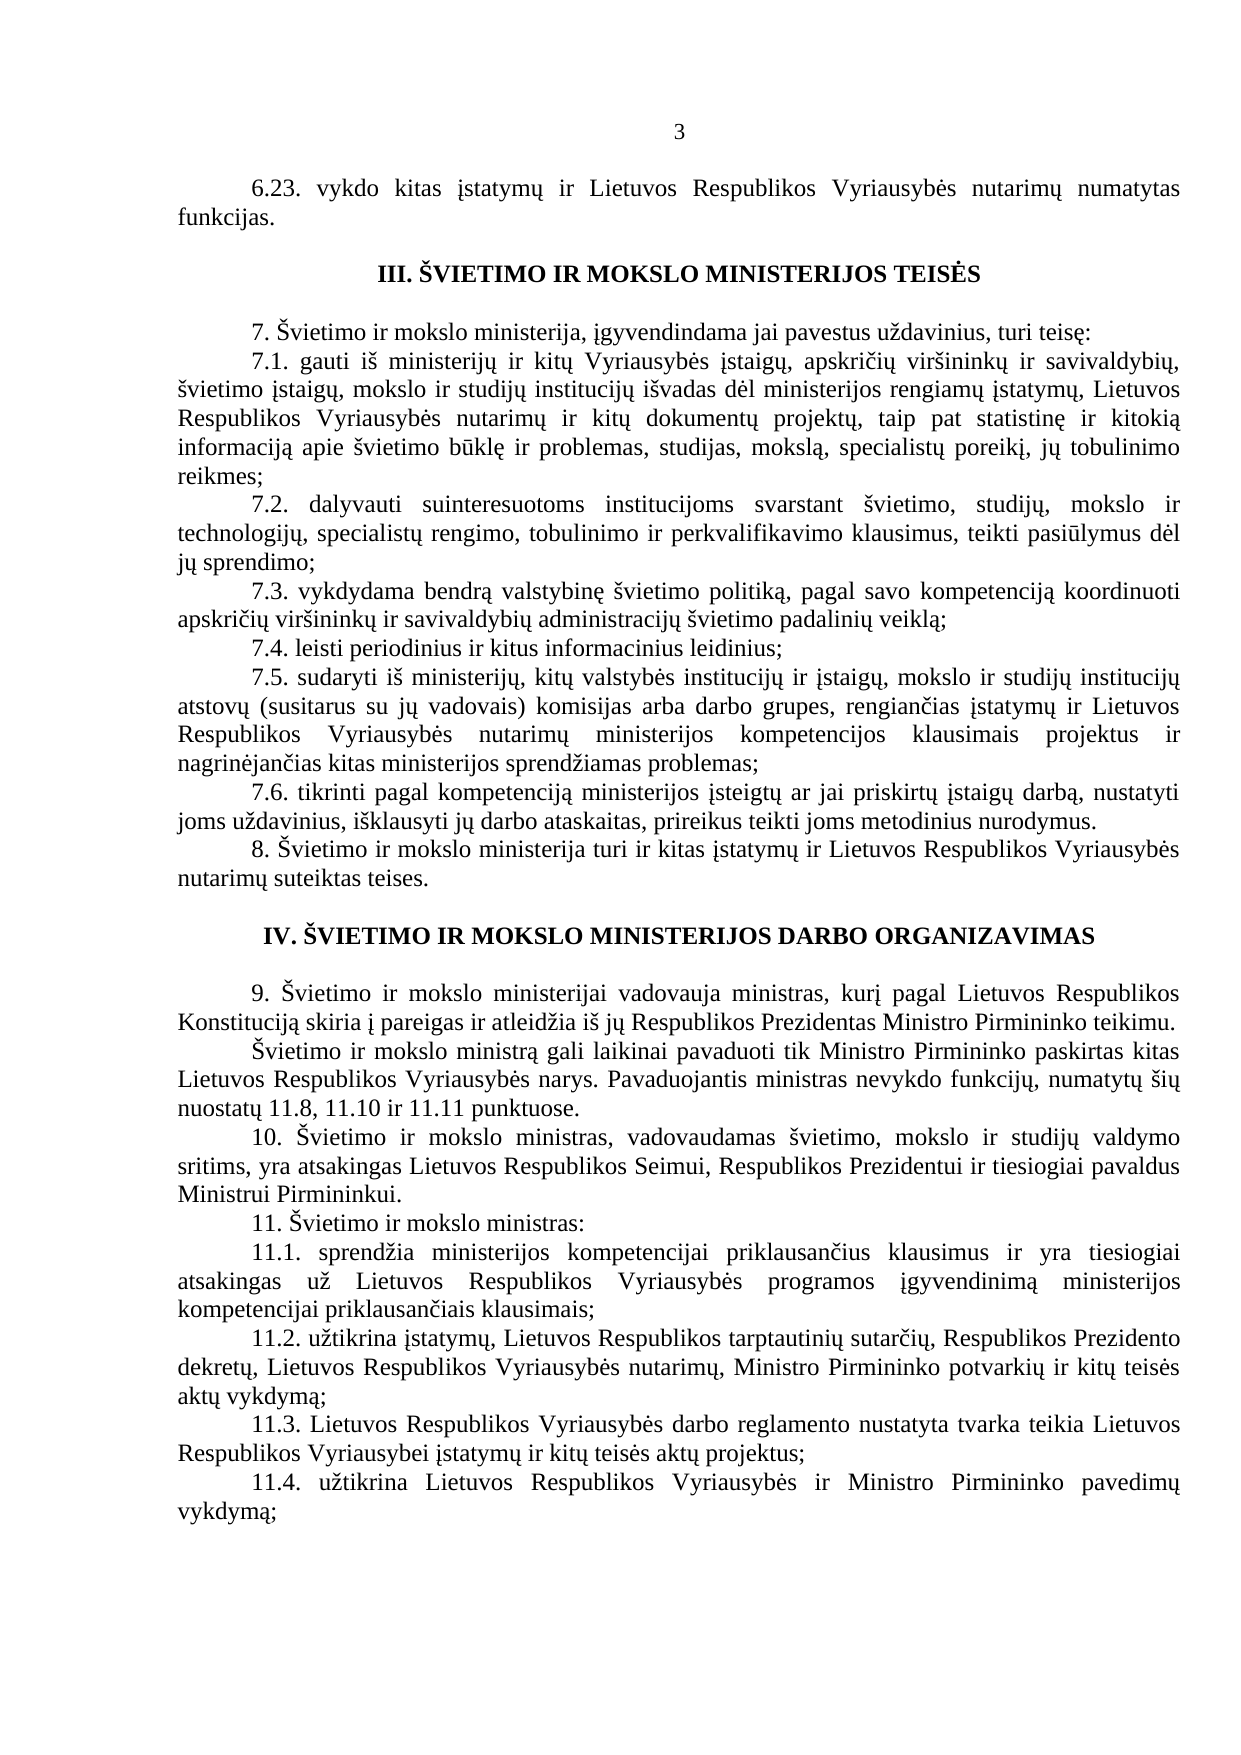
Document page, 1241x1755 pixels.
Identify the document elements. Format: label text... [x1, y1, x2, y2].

text 11.1. sprendžia ministerijos kompetencijai priklausančius klausimus ir yra tiesiogiai atsakingas už Lietuvos Respublikos Vyriausybės programos įgyvendinimą ministerijos kompetencijai priklausančiais klausimais; [177, 1237, 1181, 1323]
text III. ŠVIETIMO IR MOKSLO MINISTERIJOS TEISĖS [177, 259, 1181, 288]
text 10. Švietimo ir mokslo ministras, vadovaudamas švietimo, mokslo ir studijų valdymo sritims, yra atsakingas Lietuvos Respublikos Seimui, Respublikos Prezidentui ir tiesiogiai pavaldus Ministrui Pirmininkui. [177, 1122, 1181, 1208]
text 7.1. gauti iš ministerijų ir kitų Vyriausybės įstaigų, apskričių viršininkų ir savivaldybių, švietimo įstaigų, mokslo ir studijų institucijų išvadas dėl ministerijos rengiamų įstatymų, Lietuvos Respublikos Vyriausybės nutarimų ir kitų dokumentų projektų, taip pat statistinę ir kitokią informaciją apie švietimo būklę ir problemas, studijas, mokslą, specialistų poreikį, jų tobulinimo reikmes; [177, 346, 1181, 489]
text IV. ŠVIETIMO IR MOKSLO MINISTERIJOS DARBO ORGANIZAVIMAS [177, 921, 1181, 949]
text 7.2. dalyvauti suinteresuotoms institucijoms svarstant švietimo, studijų, mokslo ir technologijų, specialistų rengimo, tobulinimo ir perkvalifikavimo klausimus, teikti pasiūlymus dėl jų sprendimo; [177, 489, 1181, 576]
text 11. Švietimo ir mokslo ministras: [177, 1208, 1181, 1237]
text 11.4. užtikrina Lietuvos Respublikos Vyriausybės ir Ministro Pirmininko pavedimų vykdymą; [177, 1467, 1181, 1524]
text 7.4. leisti periodinius ir kitus informacinius leidinius; [177, 633, 1181, 662]
text 6.23. vykdo kitas įstatymų ir Lietuvos Respublikos Vyriausybės nutarimų numatytas funkcijas. [177, 173, 1181, 231]
text 7.5. sudaryti iš ministerijų, kitų valstybės institucijų ir įstaigų, mokslo ir studijų institucijų atstovų (susitarus su jų vadovais) komisijas arba darbo grupes, rengiančias įstatymų ir Lietuvos Respublikos Vyriausybės nutarimų ministerijos kompetencijos klausimais projektus ir nagrinėjančias kitas ministerijos sprendžiamas problemas; [177, 662, 1181, 777]
text 7.6. tikrinti pagal kompetenciją ministerijos įsteigtų ar jai priskirtų įstaigų darbą, nustatyti joms uždavinius, išklausyti jų darbo ataskaitas, prireikus teikti joms metodinius nurodymus. [177, 777, 1181, 834]
text 7.3. vykdydama bendrą valstybinę švietimo politiką, pagal savo kompetenciją koordinuoti apskričių viršininkų ir savivaldybių administracijų švietimo padalinių veiklą; [177, 576, 1181, 633]
text Švietimo ir mokslo ministrą gali laikinai pavaduoti tik Ministro Pirmininko paskirtas kitas Lietuvos Respublikos Vyriausybės narys. Pavaduojantis ministras nevykdo funkcijų, numatytų šių nuostatų 11.8, 11.10 ir 11.11 punktuose. [177, 1036, 1181, 1122]
text 8. Švietimo ir mokslo ministerija turi ir kitas įstatymų ir Lietuvos Respublikos Vyriausybės nutarimų suteiktas teises. [177, 834, 1181, 892]
text 7. Švietimo ir mokslo ministerija, įgyvendindama jai pavestus uždavinius, turi teisę: [177, 317, 1181, 346]
text 9. Švietimo ir mokslo ministerijai vadovauja ministras, kurį pagal Lietuvos Respublikos Konstituciją skiria į pareigas ir atleidžia iš jų Respublikos Prezidentas Ministro Pirmininko teikimu. [177, 978, 1181, 1036]
text 11.3. Lietuvos Respublikos Vyriausybės darbo reglamento nustatyta tvarka teikia Lietuvos Respublikos Vyriausybei įstatymų ir kitų teisės aktų projektus; [177, 1409, 1181, 1467]
text 11.2. užtikrina įstatymų, Lietuvos Respublikos tarptautinių sutarčių, Respublikos Prezidento dekretų, Lietuvos Respublikos Vyriausybės nutarimų, Ministro Pirmininko potvarkių ir kitų teisės aktų vykdymą; [177, 1323, 1181, 1409]
